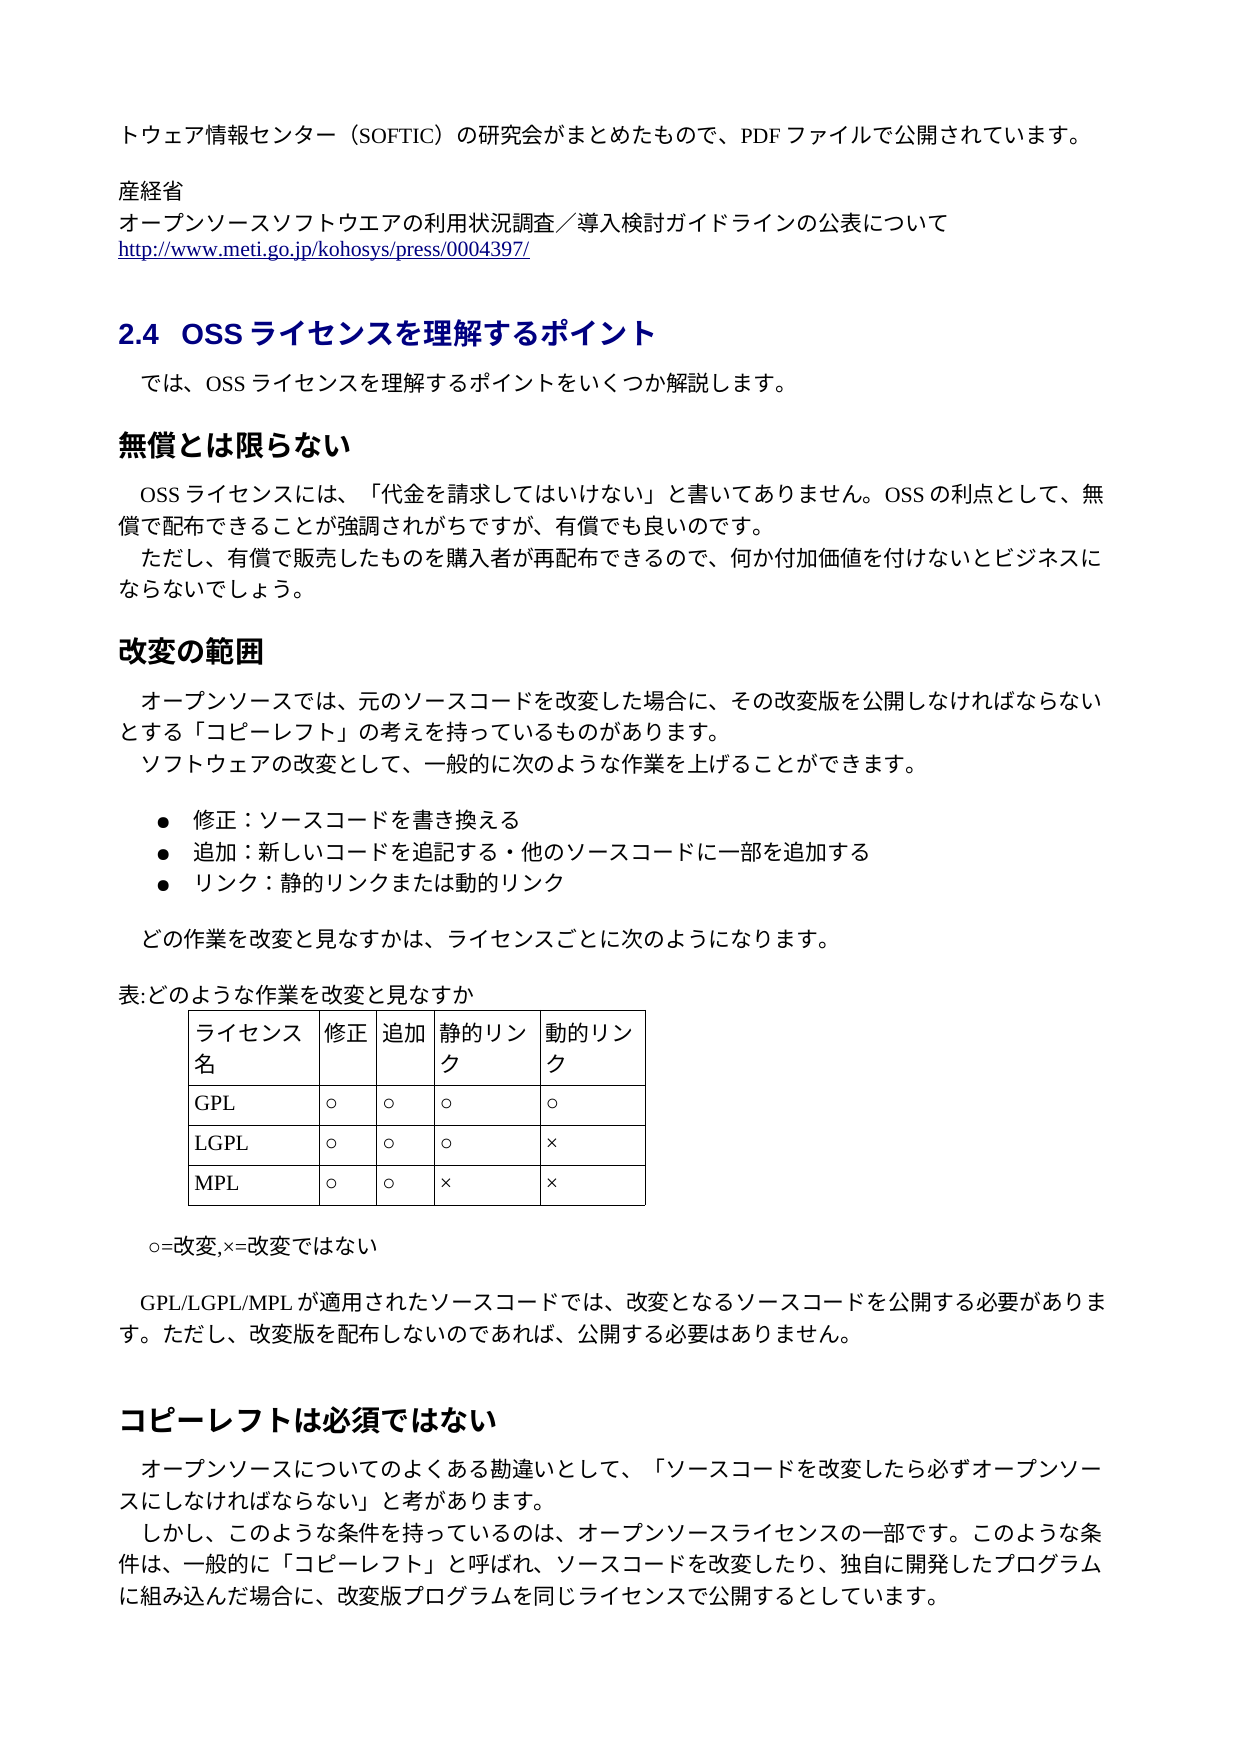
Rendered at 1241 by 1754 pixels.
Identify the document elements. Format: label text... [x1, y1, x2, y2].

table_cell ○ [320, 1086, 376, 1125]
text オープンソースについてのよくある勘違いとして、「ソースコードを改変したら必ずオープンソースにしなければならない」と考があります。 [118, 1452, 1122, 1516]
table_cell × [435, 1166, 540, 1205]
text では、OSSライセンスを理解するポイントをいくつか解説します。 [118, 366, 1122, 397]
text OSSライセンスには、「代金を請求してはいけない」と書いてありません。OSSの利点として、無償で配布できることが強調されがちですが、有償でも良いのです。 [118, 477, 1122, 541]
subtitle 無償とは限らない [118, 422, 1122, 465]
list 追加：新しいコードを追記する・他のソースコードに一部を追加する [156, 834, 1122, 866]
table_cell × [541, 1166, 645, 1205]
text トウェア情報センター（SOFTIC）の研究会がまとめたもので、PDFファイルで公開されています。 [118, 118, 1122, 150]
text GPL/LGPL/MPLが適用されたソースコードでは、改変となるソースコードを公開する必要があります。ただし、改変版を配布しないのであれば、公開する必要はありません。 [118, 1285, 1122, 1348]
table_cell × [541, 1126, 645, 1165]
text 産経省 [118, 174, 1122, 206]
subtitle コピーレフトは必須ではない [118, 1398, 1122, 1440]
table_cell MPL [189, 1166, 319, 1205]
table_header ライセンス名 [189, 1011, 319, 1085]
table_cell ○ [377, 1086, 434, 1125]
table_header 修正 [320, 1011, 376, 1085]
table_cell ○ [377, 1126, 434, 1165]
table_header 動的リンク [541, 1011, 645, 1085]
subtitle 改変の範囲 [118, 629, 1122, 671]
text ただし、有償で販売したものを購入者が再配布できるので、何か付加価値を付けないとビジネスにならないでしょう。 [118, 541, 1122, 604]
table_header 追加 [377, 1011, 434, 1085]
table_cell ○ [435, 1086, 540, 1125]
table_cell GPL [189, 1086, 319, 1125]
table_cell ○ [435, 1126, 540, 1165]
table_cell ○ [320, 1166, 376, 1205]
table_cell ○ [377, 1166, 434, 1205]
list 修正：ソースコードを書き換える [156, 803, 1122, 834]
text http://www.meti.go.jp/kohosys/press/0004397/ [118, 237, 1122, 262]
table_cell ○ [541, 1086, 645, 1125]
table_header 静的リンク [435, 1011, 540, 1085]
text ソフトウェアの改変として、一般的に次のような作業を上げることができます。 [118, 747, 1122, 779]
text どの作業を改変と見なすかは、ライセンスごとに次のようになります。 [118, 922, 1122, 954]
text 表:どのような作業を改変と見なすか [118, 978, 1122, 1010]
subtitle OSSライセンスを理解するポイント [118, 311, 1122, 353]
table_cell LGPL [189, 1126, 319, 1165]
text オープンソースでは、元のソースコードを改変した場合に、その改変版を公開しなければならないとする「コピーレフト」の考えを持っているものがあります。 [118, 684, 1122, 747]
table_cell ○ [320, 1126, 376, 1165]
text オープンソースソフトウエアの利用状況調査／導入検討ガイドラインの公表について [118, 206, 1122, 237]
text ○=改変,×=改変ではない [148, 1229, 1122, 1261]
list リンク：静的リンクまたは動的リンク [156, 866, 1122, 898]
text しかし、このような条件を持っているのは、オープンソースライセンスの一部です。このような条件は、一般的に「コピーレフト」と呼ばれ、ソースコードを改変したり、独自に開発したプログラムに組み込んだ場合に、改変版プログラムを同じライセンスで公開するとしています。 [118, 1516, 1122, 1611]
